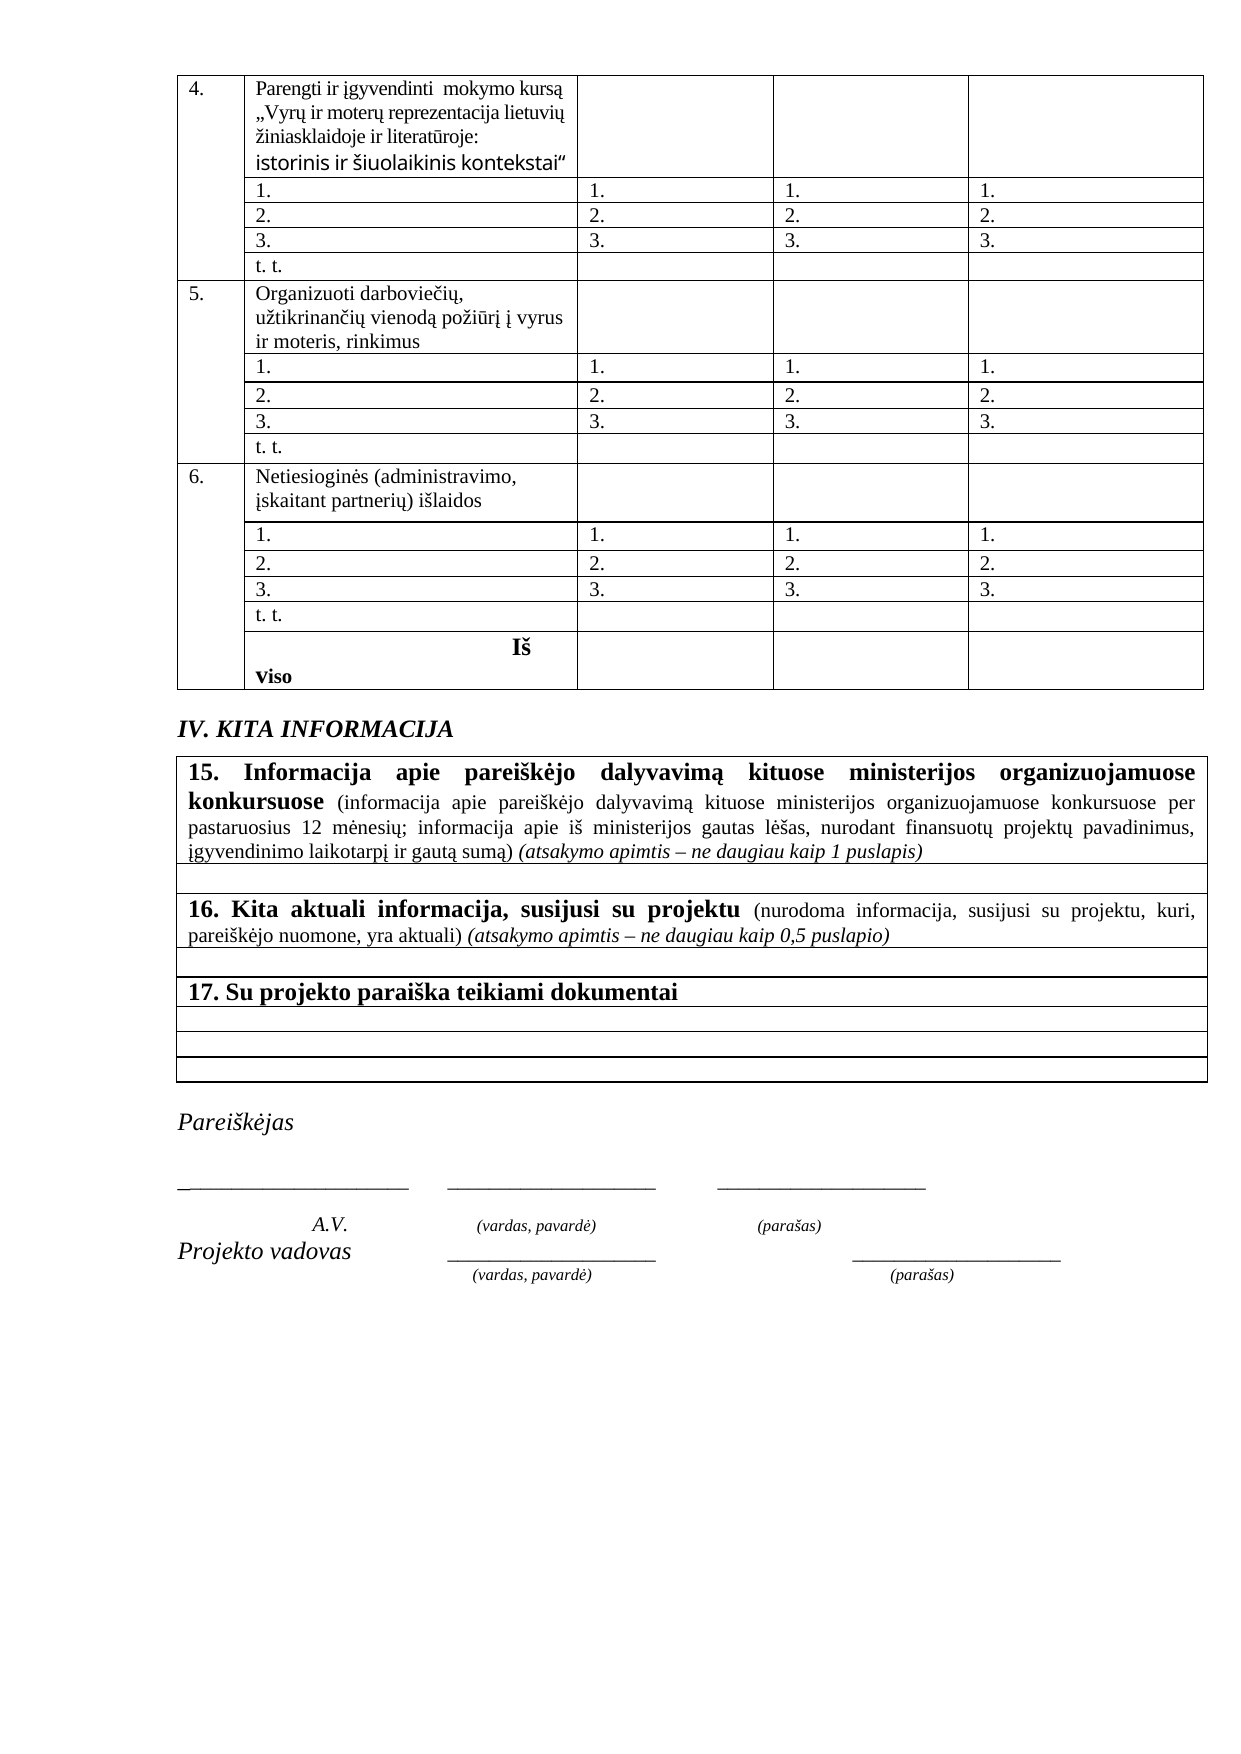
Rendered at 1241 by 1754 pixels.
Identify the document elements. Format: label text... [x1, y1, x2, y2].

table_cell [969, 464, 1203, 521]
table_cell 1. [969, 178, 1203, 202]
table_cell 1. [969, 354, 1203, 381]
table_cell [969, 253, 1203, 280]
table_cell 2. [578, 383, 773, 408]
table_cell 3. [578, 228, 773, 252]
table_cell [969, 434, 1203, 463]
table_cell [578, 253, 773, 280]
table_cell 3. [578, 577, 773, 601]
table_cell 2. [969, 551, 1203, 576]
table_cell 3. [969, 409, 1203, 433]
table_cell 2. [774, 203, 968, 227]
table_cell 2. [245, 383, 577, 408]
text A.V. (vardas, pavardė) (parašas) [177, 1212, 1181, 1236]
text IV. KITA INFORMACIJA [177, 714, 1181, 743]
table_cell 2. [245, 203, 577, 227]
table_cell [177, 1007, 1207, 1031]
table_cell t. t. [245, 253, 577, 280]
table_cell 3. [245, 228, 577, 252]
table_cell Organizuoti darboviečių, užtikrinančių vienodą požiūrį į vyrus ir moteris, rinkimus [245, 281, 577, 353]
table_cell 2. [245, 551, 577, 576]
table_cell 16. Kita aktuali informacija, susijusi su projektu (nurodoma informacija, susijusi su projektu, kuri, pareiškėjo nuomone, yra aktuali) (atsakymo apimtis – ne daugiau kaip 0,5 puslapio) [177, 894, 1207, 947]
table_cell 2. [969, 383, 1203, 408]
table_cell 3. [969, 228, 1203, 252]
table_cell 2. [578, 203, 773, 227]
table_cell 1. [774, 178, 968, 202]
table_cell [578, 281, 773, 353]
table_cell Iš viso [245, 632, 577, 689]
table_cell 2. [969, 203, 1203, 227]
table_cell 1. [245, 523, 577, 549]
table_cell [578, 464, 773, 521]
table_cell 2. [774, 551, 968, 576]
table_cell 3. [245, 409, 577, 433]
table_cell Netiesioginės (administravimo, įskaitant partnerių) išlaidos [245, 464, 577, 521]
table_cell 4. [178, 76, 244, 280]
table_cell [969, 76, 1203, 177]
table_cell 1. [774, 354, 968, 381]
table_cell [578, 76, 773, 177]
table_cell 1. [245, 354, 577, 381]
table_cell Parengti ir įgyvendinti mokymo kursą „Vyrų ir moterų reprezentacija lietuvių žiniasklaidoje ir literatūroje: istorinis ir šiuolaikinis kontekstai“ [245, 76, 577, 177]
table_cell 6. [178, 464, 244, 689]
table_cell 1. [774, 523, 968, 549]
table_cell 1. [578, 354, 773, 381]
table_cell 3. [245, 577, 577, 601]
table_cell [177, 1032, 1207, 1056]
table_cell [774, 76, 968, 177]
table_cell [774, 464, 968, 521]
table_cell t. t. [245, 602, 577, 631]
table_cell [177, 1058, 1207, 1081]
table_cell 3. [774, 228, 968, 252]
table_cell [578, 434, 773, 463]
table_cell [774, 602, 968, 631]
table_cell 1. [578, 178, 773, 202]
table_cell [969, 281, 1203, 353]
table_cell [774, 253, 968, 280]
table_cell [578, 602, 773, 631]
table_cell [969, 602, 1203, 631]
table_cell [578, 632, 773, 689]
text Projekto vadovas ____________________ ____________________ [177, 1236, 1181, 1265]
text Pareiškėjas [177, 1107, 1181, 1135]
table_cell [177, 948, 1207, 976]
table_cell 3. [969, 577, 1203, 601]
table_cell 5. [178, 281, 244, 463]
table_cell 2. [774, 383, 968, 408]
table_cell t. t. [245, 434, 577, 463]
table_cell 17. Su projekto paraiška teikiami dokumentai [177, 978, 1207, 1006]
table_cell 3. [774, 409, 968, 433]
table_cell 1. [969, 523, 1203, 549]
table_cell 1. [245, 178, 577, 202]
table_cell [177, 864, 1207, 893]
text (vardas, pavardė) (parašas) [177, 1265, 1181, 1284]
table_header 15. Informacija apie pareiškėjo dalyvavimą kituose ministerijos organizuojamuose konkursuose (informacija apie pareiškėjo dalyvavimą kituose ministerijos organizuojamuose konkursuose per pastaruosius 12 mėnesių; informacija apie iš ministerijos gautas lėšas, nurodant finansuotų projektų pavadinimus, įgyvendinimo laikotarpį ir gautą sumą) (atsakymo apimtis – ne daugiau kaip 1 puslapis) [177, 757, 1207, 863]
table_cell 1. [578, 523, 773, 549]
table_cell [969, 632, 1203, 689]
table_cell [774, 281, 968, 353]
text ______________________ ____________________ ____________________ [177, 1164, 1181, 1193]
table_cell [774, 434, 968, 463]
table_cell 3. [578, 409, 773, 433]
table_cell [774, 632, 968, 689]
table_cell 3. [774, 577, 968, 601]
table_cell 2. [578, 551, 773, 576]
